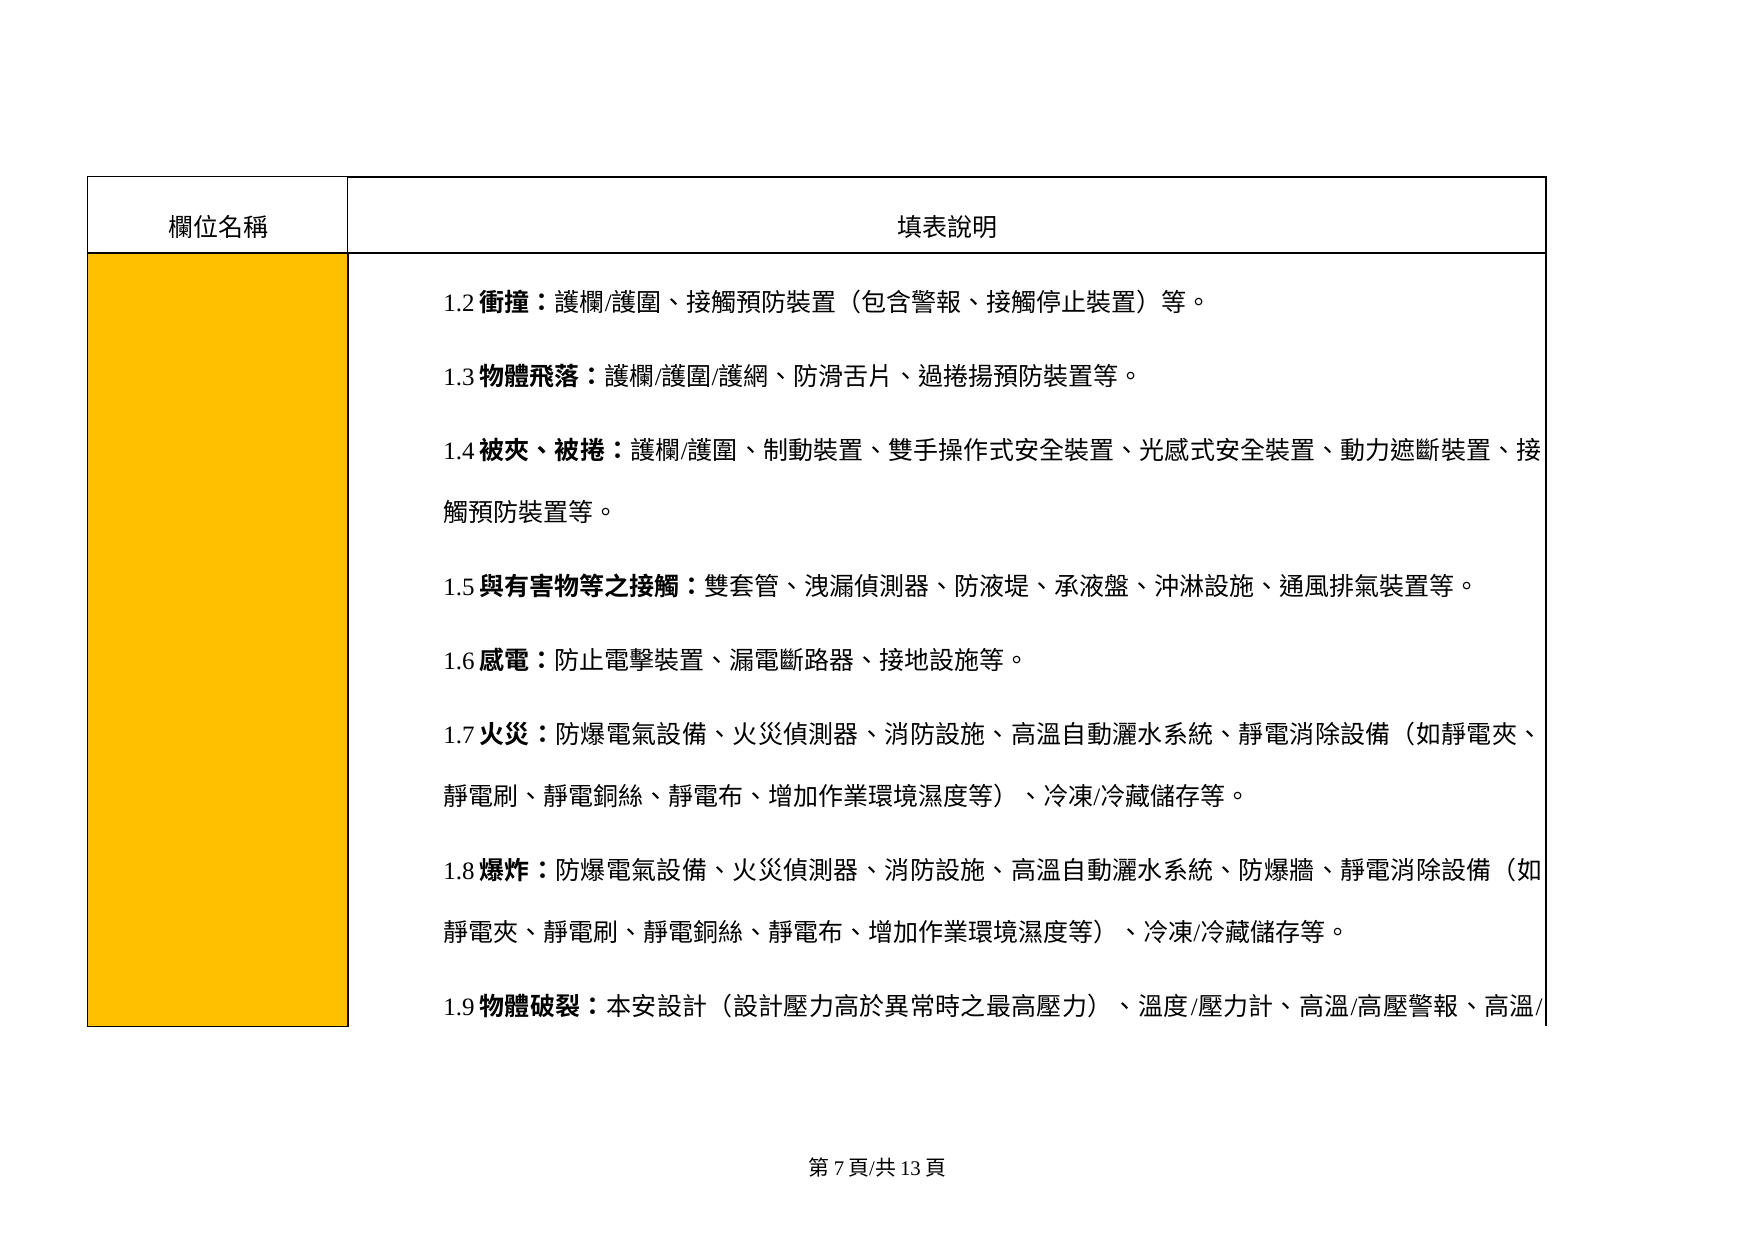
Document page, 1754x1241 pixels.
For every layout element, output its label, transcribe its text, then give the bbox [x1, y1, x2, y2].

table_cell 現有防護設施係指目前為預防或降低危害發生之可能性，或減輕其後果嚴重度所設置或採取的相關設備及措施，包含工程控制、管理控制及個人防護具等： 工程控制：係指可避免或降低危害發生可能性或後果嚴重度之裝置或設備，例如： 墜落/滾落：護欄/護圍、安全網、安全母索、安全上下設備、高空作業車、移動式施工架等。 衝撞：護欄/護圍、接觸預防裝置（包含警報、接觸停止裝置）等。 物體飛落：護欄/護圍/護網、防滑舌片、過捲揚預防裝置等。 被夾、被捲：護欄/護圍、制動裝置、雙手操作式安全裝置、光感式安全裝置、動力遮斷裝置、接觸預防裝置等。 與有害物等之接觸：雙套管、洩漏偵測器、防液堤、承液盤、沖淋設施、通風排氣裝置等。 感電：防止電擊裝置、漏電斷路器、接地設施等。 火災：防爆電氣設備、火災偵測器、消防設施、高溫自動灑水系統、靜電消除設備（如靜電夾、靜電刷、靜電銅絲、靜電布、增加作業環境濕度等）、冷凍/冷藏儲存等。 爆炸：防爆電氣設備、火災偵測器、消防設施、高溫自動灑水系統、防爆牆、靜電消除設備（如靜電夾、靜電刷、靜電銅絲、靜電布、增加作業環境濕度等）、冷凍/冷藏儲存等。 物體破裂：本安設計（設計壓力高於異常時之最高壓力）、溫度/壓力計、高溫/高壓警報、高溫/高壓連鎖停機系統、釋壓裝置（含安全閥、破裂盤、壓力調節裝置等）、破真空裝置等。 化學品洩漏：雙套管、洩漏偵測器、防液堤、承液盤、緊急遮斷閥、灑水系統、沖淋設施、通風排氣裝置等。 管理控制：係指可降低危害發生可能性或後果嚴重度之管理措施，例如：教育訓練、各類合格證、健康檢查、緊急應變計畫或程序、工作許可、上鎖/掛簽、各種標準作業程序（SOP）或工作指導書（WI）（須標註其名稱或編號）、日常巡檢、定期檢查、承攬管理、採購管理、變更管理、人員全程監視等。 個人防護具：係指可避免人員接觸危害源，或減輕人員接觸後之後果嚴重度的個人用防護器具，例如： 呼吸方面：如簡易型口罩、防塵口罩、濾毒罐呼吸防護具、濾毒罐輸氣管面罩、自給式空氣呼吸器（SCBA）等。 防護衣：一般分為A/B/C/D級，依所需防護等級予以選用。 防護手套：防火手套、防凍手套、耐酸鹼手套、絕緣手套等。 其他：安全面罩、安全眼鏡、護目鏡、安全鞋、安全帶、安全帽等。 [349, 254, 1545, 1026]
table_header 欄位名稱 [88, 177, 347, 252]
table_header 填表說明 [348, 178, 1545, 252]
table_cell [88, 254, 347, 1026]
